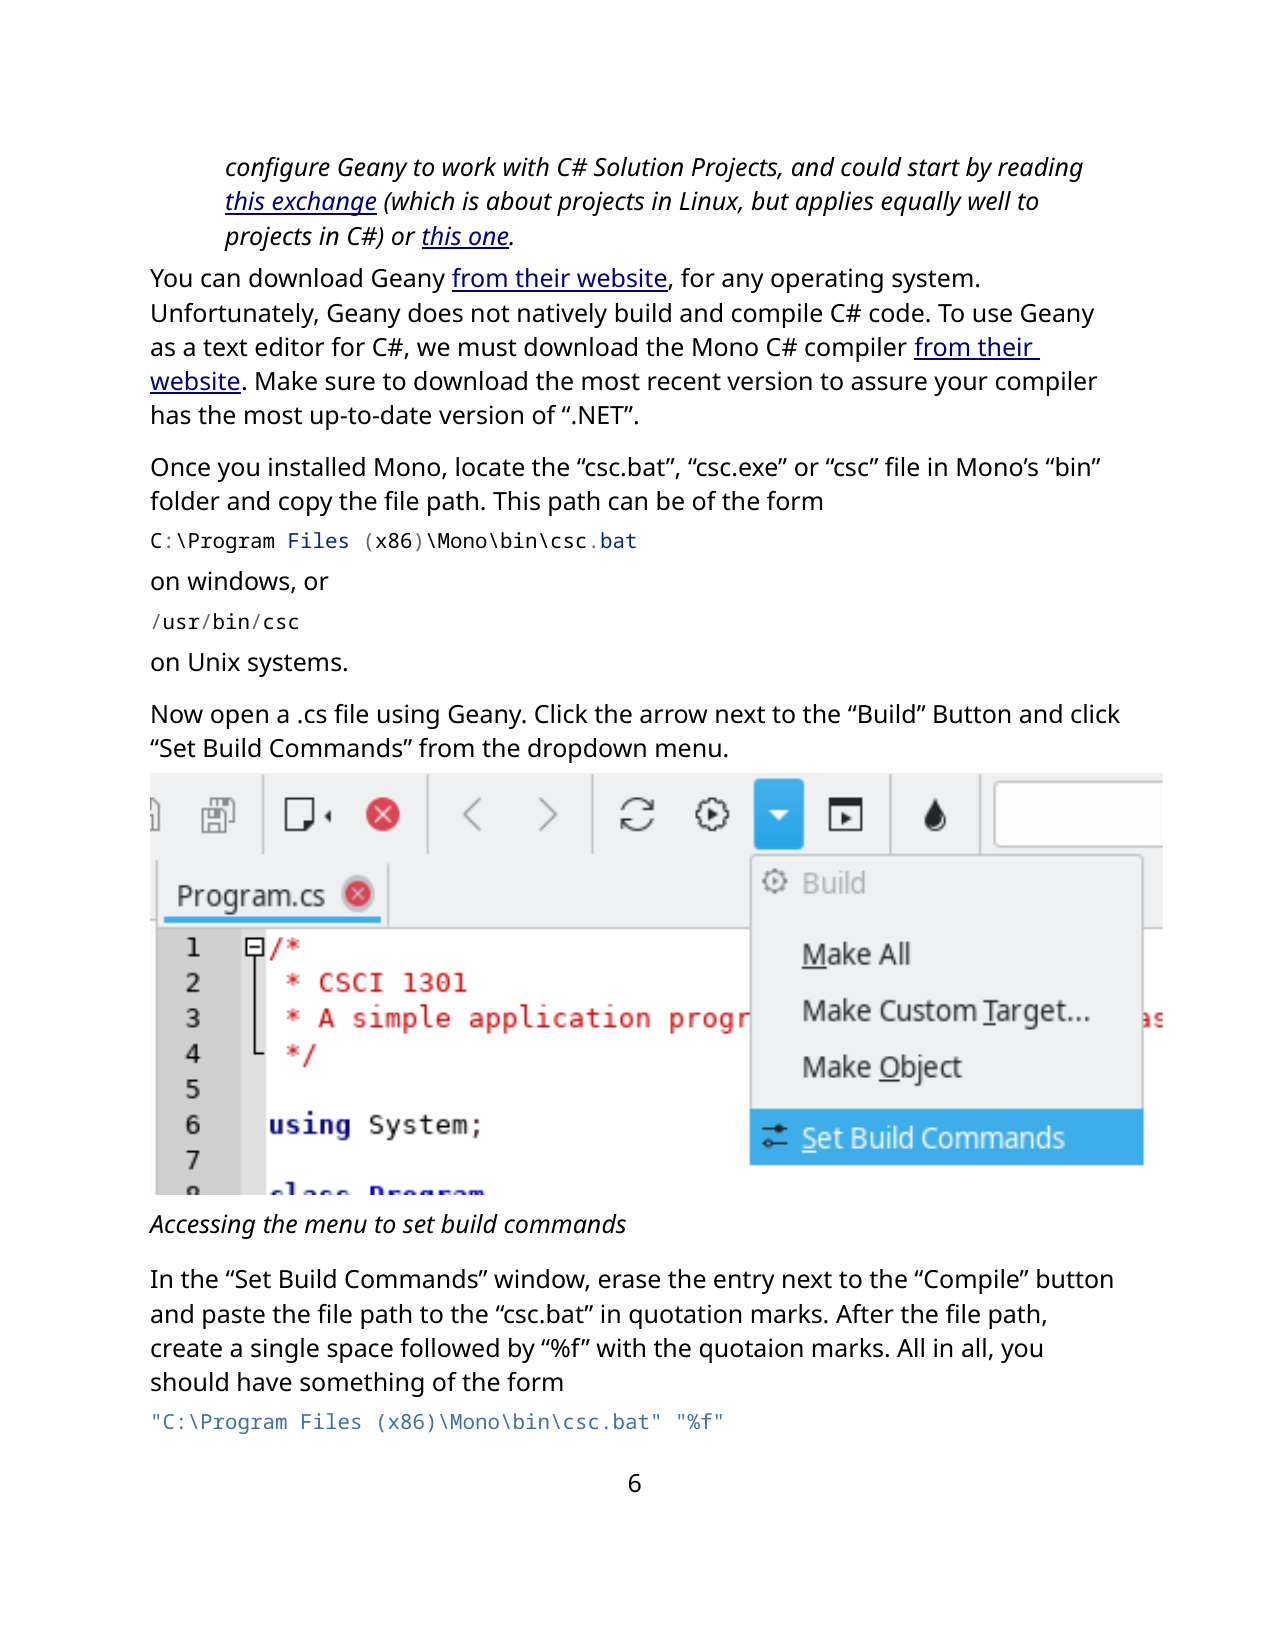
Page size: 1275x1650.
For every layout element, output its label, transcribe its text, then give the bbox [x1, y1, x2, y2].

text on windows, or [150, 564, 1125, 598]
text Accessing the menu to set build commands [150, 1207, 1125, 1241]
text You can download Geany from their website, for any operating system. Unfortunately, Geany does not natively build and compile C# code. To use Geany as a text editor for C#, we must download the Mono C# compiler from their website. Make sure to download the most recent version to assure your compiler has the most up-to-date version of “.NET”. [150, 261, 1125, 431]
text In the “Set Build Commands” window, erase the entry next to the “Compile” button and paste the file path to the “csc.bat” in quotation marks. After the file path, create a single space followed by “%f” with the quotaion marks. All in all, you should have something of the form [150, 1262, 1125, 1398]
text on Unix systems. [150, 644, 1125, 678]
text C:\Program Files (x86)\Mono\bin\csc.bat [150, 526, 1125, 555]
text Now open a .cs file using Geany. Click the arrow next to the “Build” Button and click “Set Build Commands” from the dropdown menu. [150, 696, 1125, 764]
picture [150, 773, 1163, 1195]
text configure Geany to work with C# Solution Projects, and could start by reading this exchange (which is about projects in Linux, but applies equally well to projects in C#) or this one. [225, 150, 1125, 252]
text /usr/bin/csc [150, 607, 1125, 635]
text "C:\Program Files (x86)\Mono\bin\csc.bat" "%f" [150, 1407, 1125, 1436]
text Once you installed Mono, locate the “csc.bat”, “csc.exe” or “csc” file in Mono’s “bin” folder and copy the file path. This path can be of the form [150, 449, 1125, 517]
